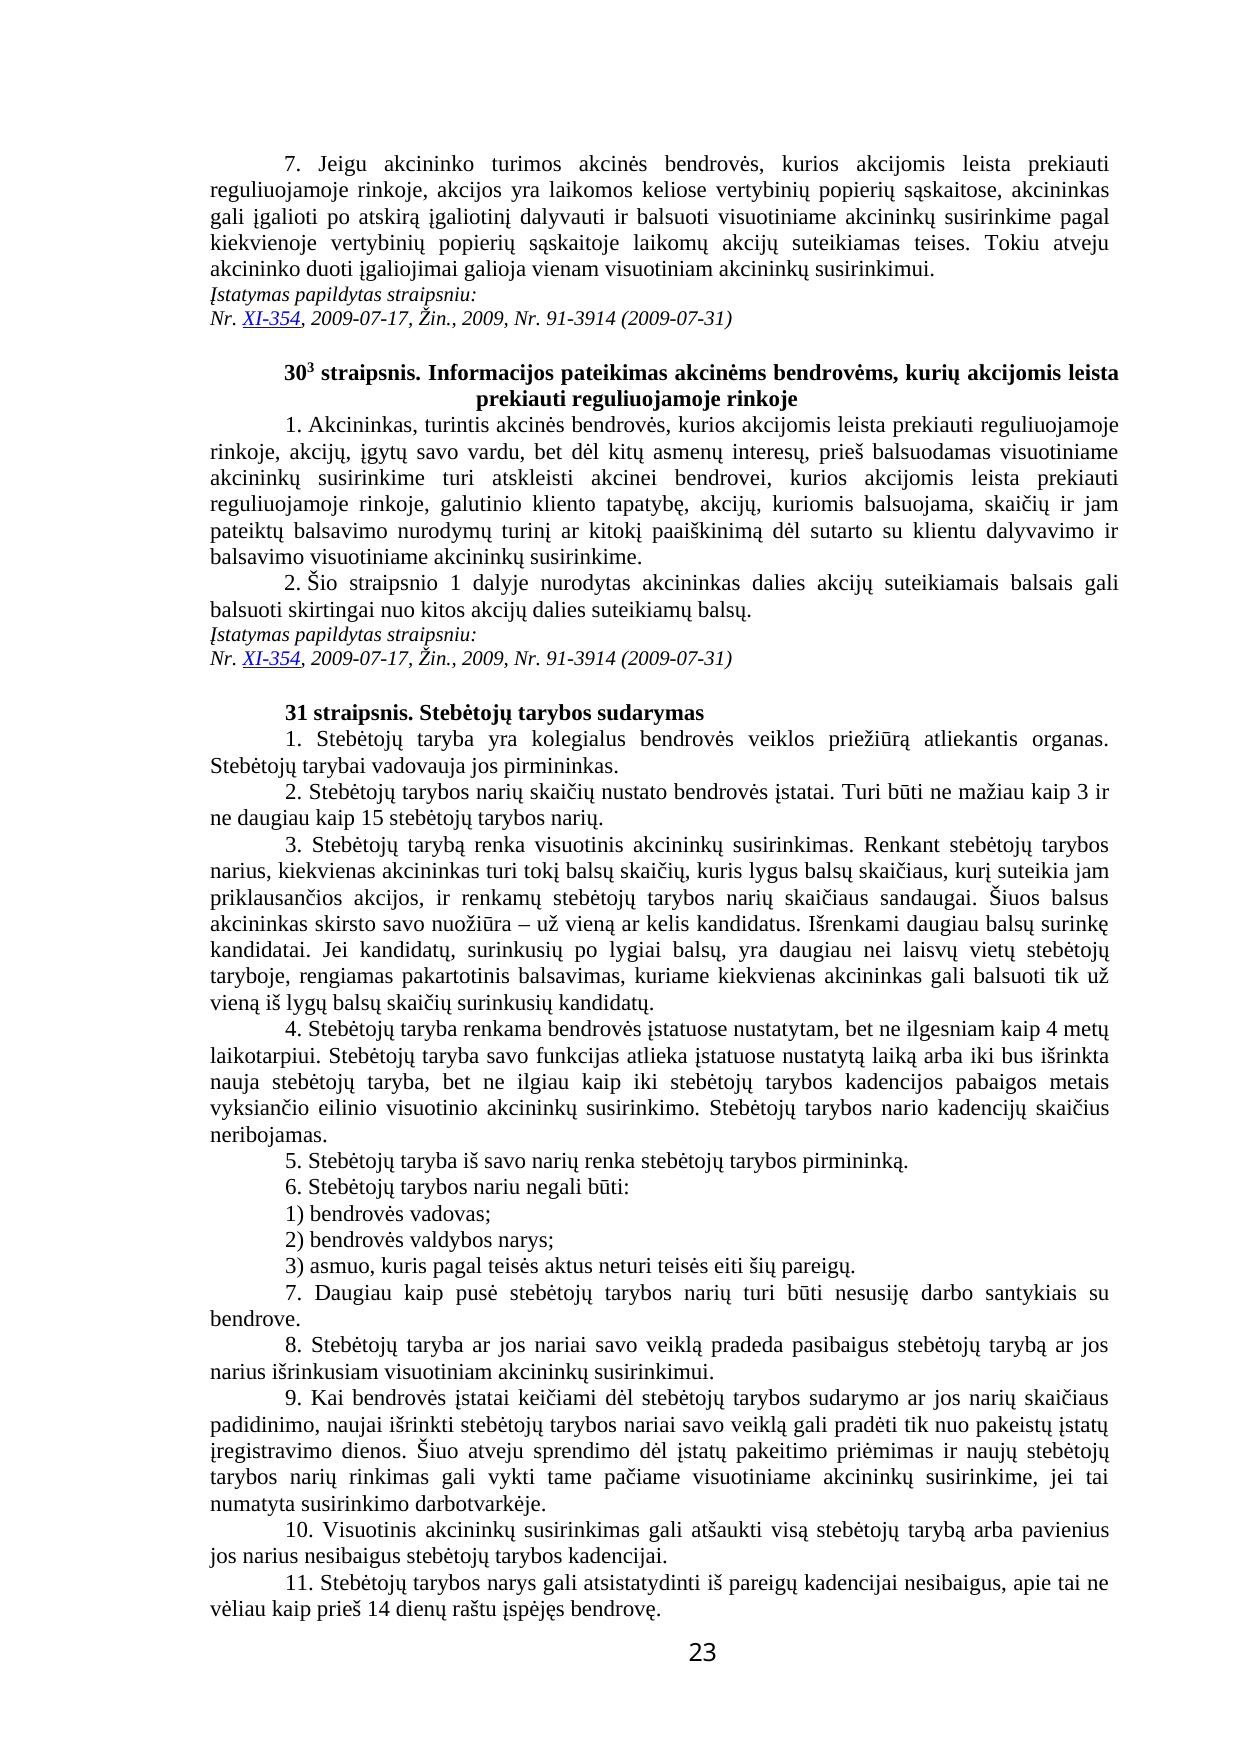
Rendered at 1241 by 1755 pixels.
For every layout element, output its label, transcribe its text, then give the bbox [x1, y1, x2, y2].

text 6. Stebėtojų tarybos nariu negali būti: [210, 1173, 1111, 1200]
text 7. Daugiau kaip pusė stebėtojų tarybos narių turi būti nesusiję darbo santykiais su bendrove. [210, 1279, 1111, 1332]
text 2. Šio straipsnio 1 dalyje nurodytas akcininkas dalies akcijų suteikiamais balsais gali balsuoti skirtingai nuo kitos akcijų dalies suteikiamų balsų. [210, 569, 1120, 622]
text 303 straipsnis. Informacijos pateikimas akcinėms bendrovėms, kurių akcijomis leista prekiauti reguliuojamoje rinkoje [284, 359, 1120, 411]
text 7. Jeigu akcininko turimos akcinės bendrovės, kurios akcijomis leista prekiauti reguliuojamoje rinkoje, akcijos yra laikomos keliose vertybinių popierių sąskaitose, akcininkas gali įgalioti po atskirą įgaliotinį dalyvauti ir balsuoti visuotiniame akcininkų susirinkime pagal kiekvienoje vertybinių popierių sąskaitoje laikomų akcijų suteikiamas teises. Tokiu atveju akcininko duoti įgaliojimai galioja vienam visuotiniam akcininkų susirinkimui. [210, 150, 1111, 282]
text Nr. XI-354, 2009-07-17, Žin., 2009, Nr. 91-3914 (2009-07-31) [210, 306, 1120, 330]
text 1. Stebėtojų taryba yra kolegialus bendrovės veiklos priežiūrą atliekantis organas. Stebėtojų tarybai vadovauja jos pirmininkas. [210, 725, 1111, 778]
text 2) bendrovės valdybos narys; [210, 1226, 1111, 1252]
text 3. Stebėtojų tarybą renka visuotinis akcininkų susirinkimas. Renkant stebėtojų tarybos narius, kiekvienas akcininkas turi tokį balsų skaičių, kuris lygus balsų skaičiaus, kurį suteikia jam priklausančios akcijos, ir renkamų stebėtojų tarybos narių skaičiaus sandaugai. Šiuos balsus akcininkas skirsto savo nuožiūra – už vieną ar kelis kandidatus. Išrenkami daugiau balsų surinkę kandidatai. Jei kandidatų, surinkusių po lygiai balsų, yra daugiau nei laisvų vietų stebėtojų taryboje, rengiamas pakartotinis balsavimas, kuriame kiekvienas akcininkas gali balsuoti tik už vieną iš lygų balsų skaičių surinkusių kandidatų. [210, 831, 1111, 1015]
text 11. Stebėtojų tarybos narys gali atsistatydinti iš pareigų kadencijai nesibaigus, apie tai ne vėliau kaip prieš 14 dienų raštu įspėjęs bendrovę. [210, 1569, 1111, 1621]
text 3) asmuo, kuris pagal teisės aktus neturi teisės eiti šių pareigų. [210, 1252, 1111, 1279]
text 10. Visuotinis akcininkų susirinkimas gali atšaukti visą stebėtojų tarybą arba pavienius jos narius nesibaigus stebėtojų tarybos kadencijai. [210, 1516, 1111, 1569]
text 31 straipsnis. Stebėtojų tarybos sudarymas [210, 699, 1111, 725]
text 1) bendrovės vadovas; [210, 1200, 1111, 1226]
text Įstatymas papildytas straipsniu: [210, 282, 1120, 306]
text Nr. XI-354, 2009-07-17, Žin., 2009, Nr. 91-3914 (2009-07-31) [210, 646, 1120, 670]
text Įstatymas papildytas straipsniu: [210, 622, 1120, 646]
text 4. Stebėtojų taryba renkama bendrovės įstatuose nustatytam, bet ne ilgesniam kaip 4 metų laikotarpiui. Stebėtojų taryba savo funkcijas atlieka įstatuose nustatytą laiką arba iki bus išrinkta nauja stebėtojų taryba, bet ne ilgiau kaip iki stebėtojų tarybos kadencijos pabaigos metais vyksiančio eilinio visuotinio akcininkų susirinkimo. Stebėtojų tarybos nario kadencijų skaičius neribojamas. [210, 1015, 1111, 1147]
text 5. Stebėtojų taryba iš savo narių renka stebėtojų tarybos pirmininką. [210, 1147, 1111, 1173]
text 2. Stebėtojų tarybos narių skaičių nustato bendrovės įstatai. Turi būti ne mažiau kaip 3 ir ne daugiau kaip 15 stebėtojų tarybos narių. [210, 778, 1111, 831]
text 8. Stebėtojų taryba ar jos nariai savo veiklą pradeda pasibaigus stebėtojų tarybą ar jos narius išrinkusiam visuotiniam akcininkų susirinkimui. [210, 1332, 1111, 1384]
text 1. Akcininkas, turintis akcinės bendrovės, kurios akcijomis leista prekiauti reguliuojamoje rinkoje, akcijų, įgytų savo vardu, bet dėl kitų asmenų interesų, prieš balsuodamas visuotiniame akcininkų susirinkime turi atskleisti akcinei bendrovei, kurios akcijomis leista prekiauti reguliuojamoje rinkoje, galutinio kliento tapatybę, akcijų, kuriomis balsuojama, skaičių ir jam pateiktų balsavimo nurodymų turinį ar kitokį paaiškinimą dėl sutarto su klientu dalyvavimo ir balsavimo visuotiniame akcininkų susirinkime. [210, 411, 1120, 569]
text 9. Kai bendrovės įstatai keičiami dėl stebėtojų tarybos sudarymo ar jos narių skaičiaus padidinimo, naujai išrinkti stebėtojų tarybos nariai savo veiklą gali pradėti tik nuo pakeistų įstatų įregistravimo dienos. Šiuo atveju sprendimo dėl įstatų pakeitimo priėmimas ir naujų stebėtojų tarybos narių rinkimas gali vykti tame pačiame visuotiniame akcininkų susirinkime, jei tai numatyta susirinkimo darbotvarkėje. [210, 1384, 1111, 1516]
